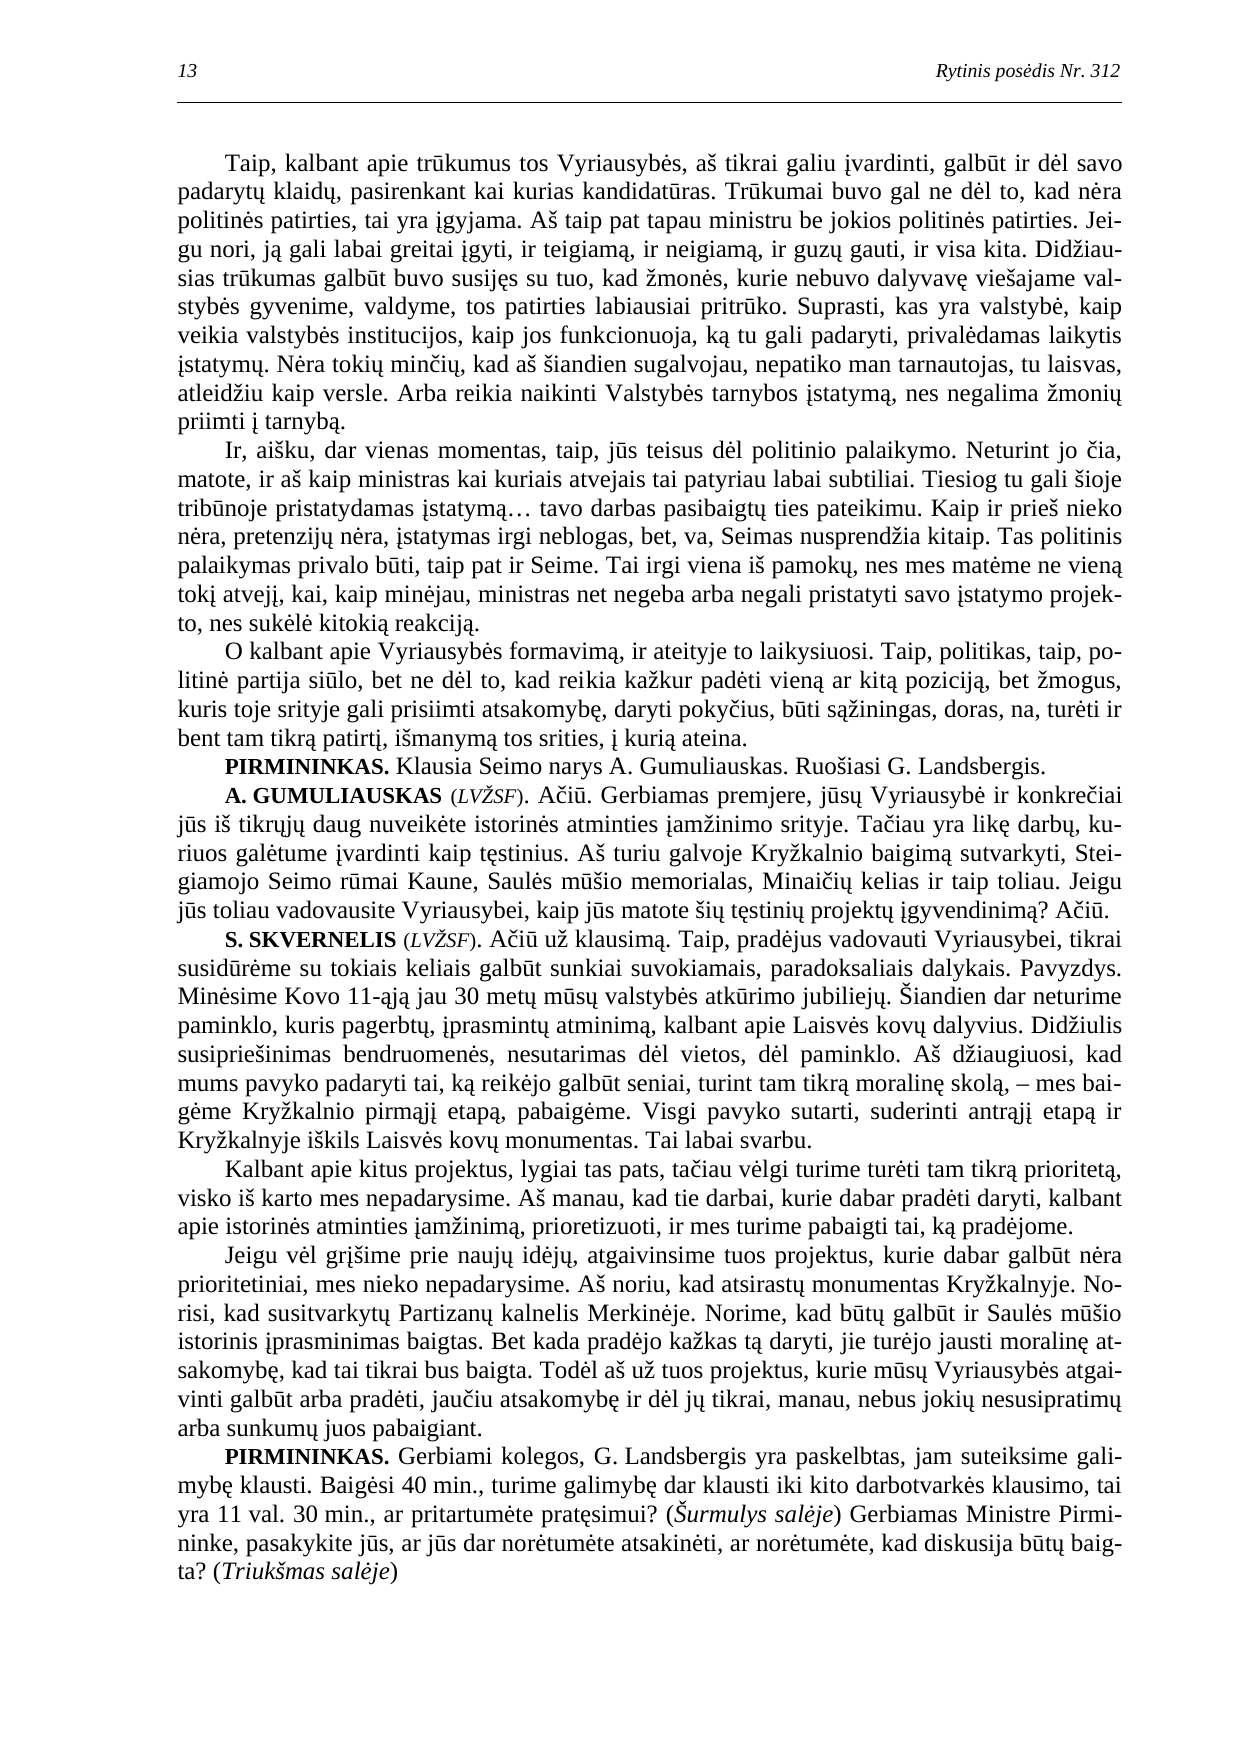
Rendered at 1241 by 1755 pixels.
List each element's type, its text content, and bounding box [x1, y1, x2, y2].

text S. SKVERNELIS (LVŽSF). Ačiū už klau­si­mą. Taip, pra­dė­jus va­do­vau­ti Vy­riau­sy­bei, tik­rai su­si­dū­rė­me su to­kiais ke­liais gal­būt sun­kiai su­vo­kia­mais, pa­ra­dok­sa­liais da­ly­kais. Pa­vyz­dys. Mi­nė­si­me Ko­vo 11-ąją jau 30 me­tų mū­sų vals­ty­bės at­kū­ri­mo ju­bi­lie­jų. Šian­dien dar ne­tu­ri­me pa­min­klo, ku­ris pa­gerb­tų, įpras­min­tų at­mi­ni­mą, kal­bant apie Lais­vės ko­vų da­ly­vius. Di­džiu­lis su­si­prie­ši­ni­mas ben­druo­me­nės, ne­su­ta­ri­mas dėl vie­tos, dėl pa­min­klo. Aš džiau­giuo­si, kad mums pa­vy­ko pa­da­ry­ti tai, ką rei­kė­jo gal­būt se­niai, tu­rint tam tik­rą mo­ra­li­nę sko­lą, – mes bai­gė­me Kryž­kal­nio pir­mą­jį eta­pą, pa­bai­gė­me. Vis­gi pa­vy­ko su­tar­ti, su­de­rin­ti ant­rą­jį eta­pą ir Kryž­kal­ny­je iš­kils Lais­vės ko­vų mo­nu­men­tas. Tai la­bai svar­bu. [177, 924, 1122, 1154]
text Jei­gu vėl grį­ši­me prie nau­jų idė­jų, at­gai­vin­si­me tuos pro­jek­tus, ku­rie da­bar gal­būt nė­ra pri­ori­te­ti­niai, mes nie­ko ne­pa­da­ry­si­me. Aš no­riu, kad at­si­ras­tų mo­nu­men­tas Kryž­kal­ny­je. No­ri­si, kad su­si­tvar­ky­tų Par­ti­za­nų kal­ne­lis Mer­ki­nė­je. No­ri­me, kad bū­tų gal­būt ir Sau­lės mū­šio is­to­ri­nis įpras­mi­ni­mas baig­tas. Bet ka­da pra­dė­jo kaž­kas tą da­ry­ti, jie tu­rė­jo jaus­ti mo­ra­li­nę at­sa­ko­my­bę, kad tai tik­rai bus baig­ta. To­dėl aš už tuos pro­jek­tus, ku­rie mū­sų Vy­riau­sy­bės at­gai­vin­ti gal­būt ar­ba pra­dė­ti, jau­čiu at­sa­ko­my­bę ir dėl jų tik­rai, ma­nau, ne­bus jo­kių nesu­si­pra­ti­mų ar­ba sun­ku­mų juos pa­bai­giant. [177, 1240, 1122, 1441]
text PIRMININKAS. Ger­bia­mi ko­le­gos, G. Land­sber­gis yra pa­skelb­tas, jam su­teik­si­me ga­li­my­bę klaus­ti. Bai­gė­si 40 min., tu­ri­me ga­li­my­bę dar klaus­ti iki ki­to dar­bo­tvarkės klau­si­mo, tai yra 11 val. 30 min., ar pri­tar­tu­mė­te pra­tę­si­mui? (Šur­mu­lys sa­lė­je) Ger­bia­mas Mi­nist­re Pir­mi­nin­ke, pa­sa­ky­ki­te jūs, ar jūs dar no­rė­tu­mė­te at­sa­ki­nė­ti, ar no­rė­tu­mė­te, kad dis­ku­si­ja bū­tų baig­ta? (Triukš­mas sa­lė­je) [177, 1441, 1122, 1585]
text A. GUMULIAUSKAS (LVŽSF). Ačiū. Ger­bia­mas prem­je­re, jū­sų Vy­riau­sy­bė ir kon­kre­čiai jūs iš tik­rų­jų daug nu­vei­kė­te is­to­ri­nės at­min­ties įam­ži­ni­mo sri­ty­je. Ta­čiau yra li­kę dar­bų, ku­riuos ga­lė­tu­me įvar­din­ti kaip tęs­ti­nius. Aš tu­riu gal­vo­je Kryž­kal­nio bai­gi­mą su­tvar­ky­ti, Stei­gia­mo­jo Sei­mo rū­mai Kau­ne, Sau­lės mū­šio me­mo­ria­las, Mi­nai­čių ke­lias ir taip to­liau. Jei­gu jūs to­liau va­do­vau­si­te Vy­riau­sy­bei, kaip jūs ma­to­te šių tęs­ti­nių pro­jek­tų įgy­ven­di­ni­mą? Ačiū. [177, 780, 1122, 924]
text Kal­bant apie ki­tus pro­jek­tus, ly­giai tas pats, ta­čiau vėl­gi tu­ri­me tu­rė­ti tam tik­rą pri­ori­te­tą, vis­ko iš kar­to mes ne­pa­da­ry­si­me. Aš ma­nau, kad tie dar­bai, ku­rie da­bar pra­dė­ti da­ry­ti, kal­bant apie is­to­ri­nės at­min­ties įam­ži­ni­mą, pri­ore­ti­zuo­ti, ir mes tu­ri­me pa­baig­ti tai, ką pra­dė­jo­me. [177, 1154, 1122, 1240]
text PIRMININKAS. Klau­sia Sei­mo na­rys A. Gu­mu­liaus­kas. Ruo­šia­si G. Land­sber­gis. [177, 751, 1122, 780]
text Taip, kal­bant apie trū­ku­mus tos Vy­riau­sy­bės, aš tik­rai ga­liu įvar­din­ti, gal­būt ir dėl sa­vo pa­da­ry­tų klai­dų, pa­si­ren­kant kai ku­rias kan­di­da­tū­ras. Trū­ku­mai bu­vo gal ne dėl to, kad nė­ra po­li­ti­nės pa­tir­ties, tai yra įgy­ja­ma. Aš taip pat ta­pau mi­nist­ru be jo­kios po­li­ti­nės pa­tir­ties. Jei­gu no­ri, ją ga­li la­bai grei­tai įgy­ti, ir tei­gia­mą, ir nei­gia­mą, ir gu­zų gau­ti, ir vi­sa ki­ta. Di­džiau­sias trū­ku­mas gal­būt bu­vo su­si­jęs su tuo, kad žmo­nės, ku­rie ne­bu­vo da­ly­va­vę vie­ša­ja­me val­sty­bės gy­ve­ni­me, val­dy­me, tos pa­tir­ties la­biau­siai pri­trū­ko. Su­pras­ti, kas yra vals­ty­bė, kaip vei­kia vals­ty­bės ins­ti­tu­ci­jos, kaip jos funk­cio­nuo­ja, ką tu ga­li pa­da­ry­ti, pri­va­lė­da­mas lai­ky­tis įsta­ty­mų. Nė­ra to­kių min­čių, kad aš šian­dien su­gal­vo­jau, ne­pa­ti­ko man tar­nau­to­jas, tu lais­vas, at­lei­džiu kaip ver­sle. Ar­ba rei­kia nai­kin­ti Vals­ty­bės tar­ny­bos įsta­ty­mą, nes ne­ga­li­ma žmo­nių pri­im­ti į tar­ny­bą. [177, 148, 1122, 435]
text Ir, aiš­ku, dar vie­nas mo­men­tas, taip, jūs tei­sus dėl po­li­ti­nio pa­lai­ky­mo. Ne­tu­rint jo čia, ma­to­te, ir aš kaip mi­nist­ras kai ku­riais at­ve­jais tai pa­ty­riau la­bai sub­ti­liai. Tie­siog tu ga­li šio­je tri­bū­no­je pri­sta­ty­da­mas įsta­ty­mą… ta­vo dar­bas pa­si­baig­tų ties pa­tei­ki­mu. Kaip ir prieš nie­ko nė­ra, pre­ten­zi­jų nė­ra, įsta­ty­mas ir­gi ne­blo­gas, bet, va, Sei­mas nu­spren­džia ki­taip. Tas po­li­ti­nis pa­lai­ky­mas pri­va­lo bū­ti, taip pat ir Sei­me. Tai ir­gi vie­na iš pa­mo­kų, nes mes ma­tė­me ne vie­ną to­kį at­ve­jį, kai, kaip mi­nė­jau, mi­nist­ras net ne­ge­ba ar­ba ne­ga­li pri­sta­ty­ti sa­vo įsta­ty­mo pro­jek­to, nes su­kė­lė ki­to­kią re­ak­ci­ją. [177, 435, 1122, 636]
text O kal­bant apie Vy­riau­sy­bės for­ma­vi­mą, ir at­ei­ty­je to lai­ky­siuo­si. Taip, po­li­ti­kas, taip, po­li­ti­nė par­ti­ja siū­lo, bet ne dėl to, kad rei­kia kaž­kur pa­dė­ti vie­ną ar ki­tą po­zi­ci­ją, bet žmo­gus, ku­ris to­je sri­ty­je ga­li pri­si­im­ti at­sa­ko­my­bę, da­ry­ti po­ky­čius, bū­ti są­ži­nin­gas, do­ras, na, tu­rė­ti ir bent tam tik­rą pa­tir­tį, iš­ma­ny­mą tos sri­ties, į ku­rią at­ei­na. [177, 636, 1122, 751]
